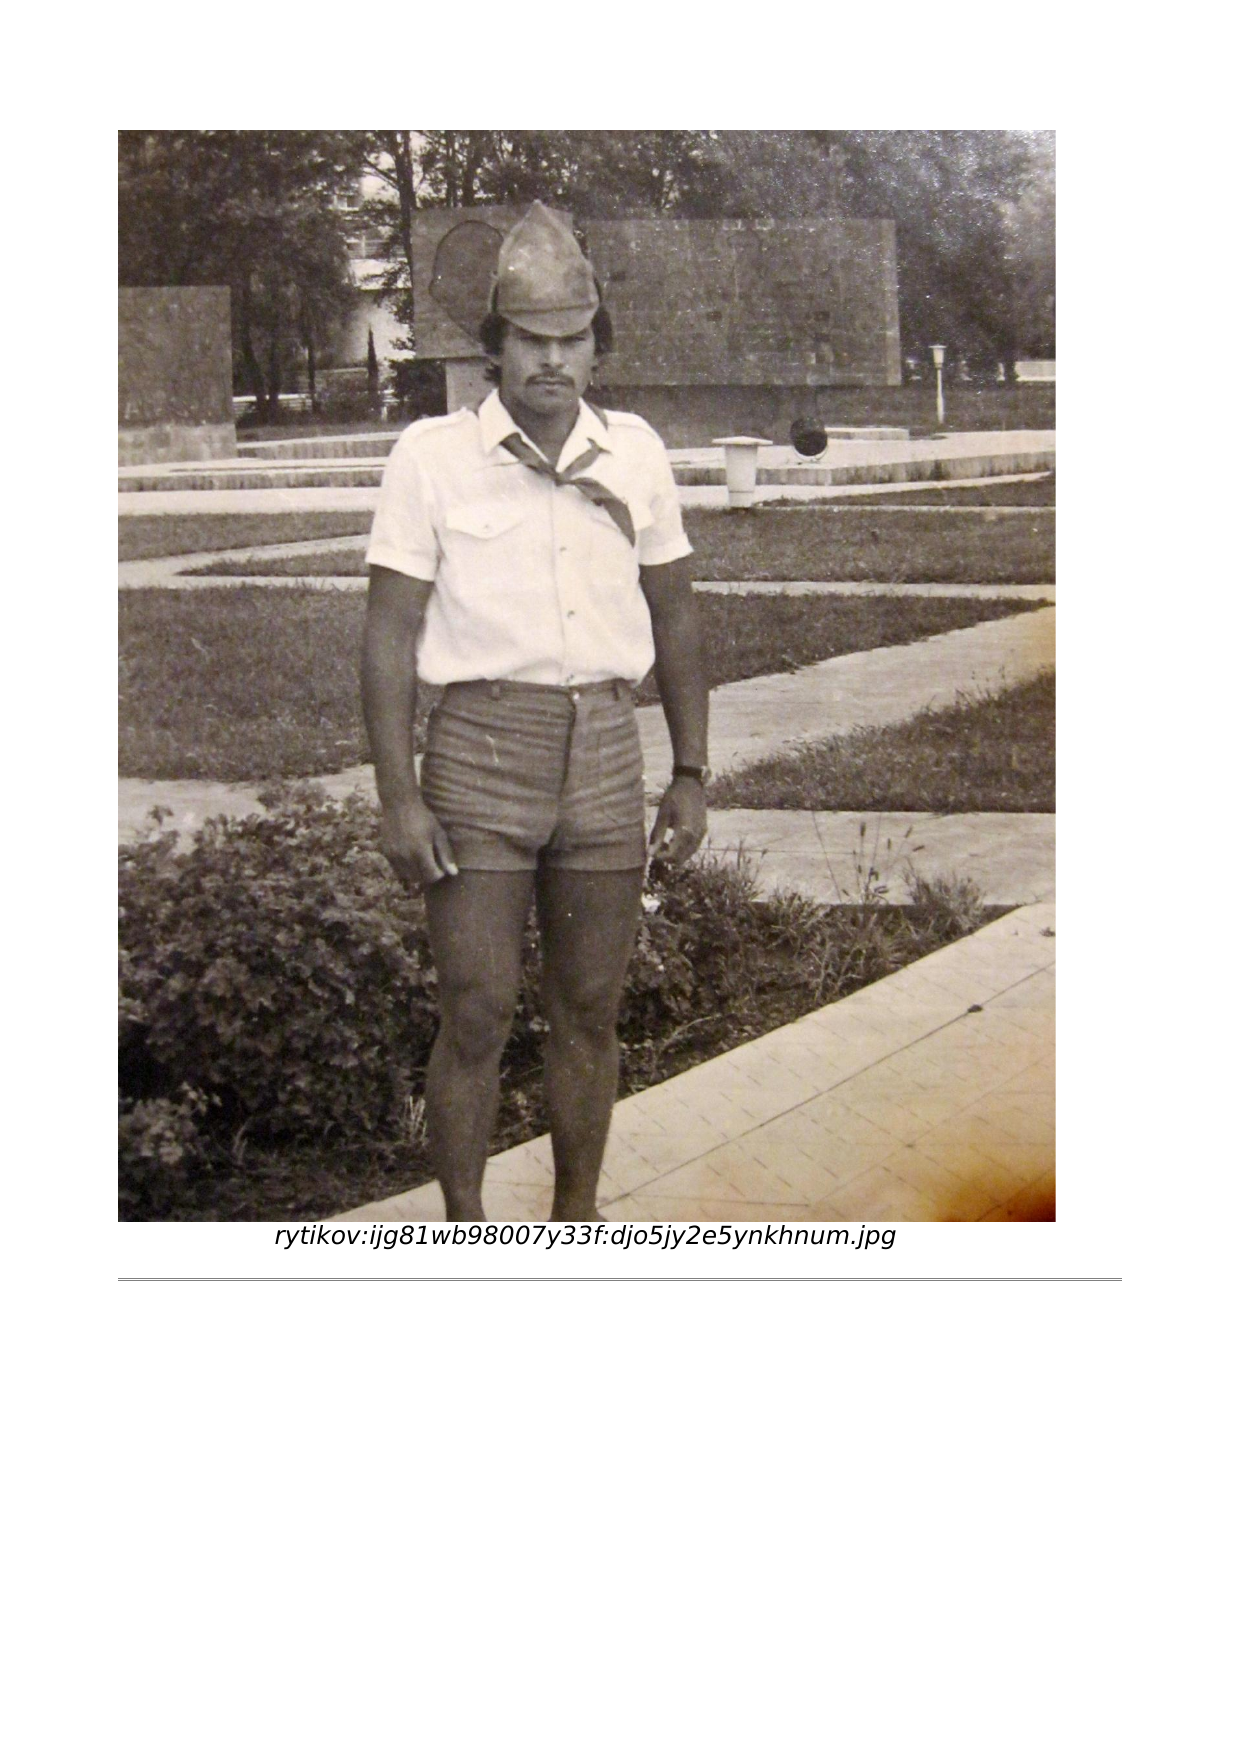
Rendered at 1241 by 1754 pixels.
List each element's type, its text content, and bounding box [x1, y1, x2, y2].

text rytikov:ijg81wb98007y33f:djo5jy2e5ynkhnum.jpg [118, 1222, 1056, 1251]
picture [118, 130, 1056, 1222]
